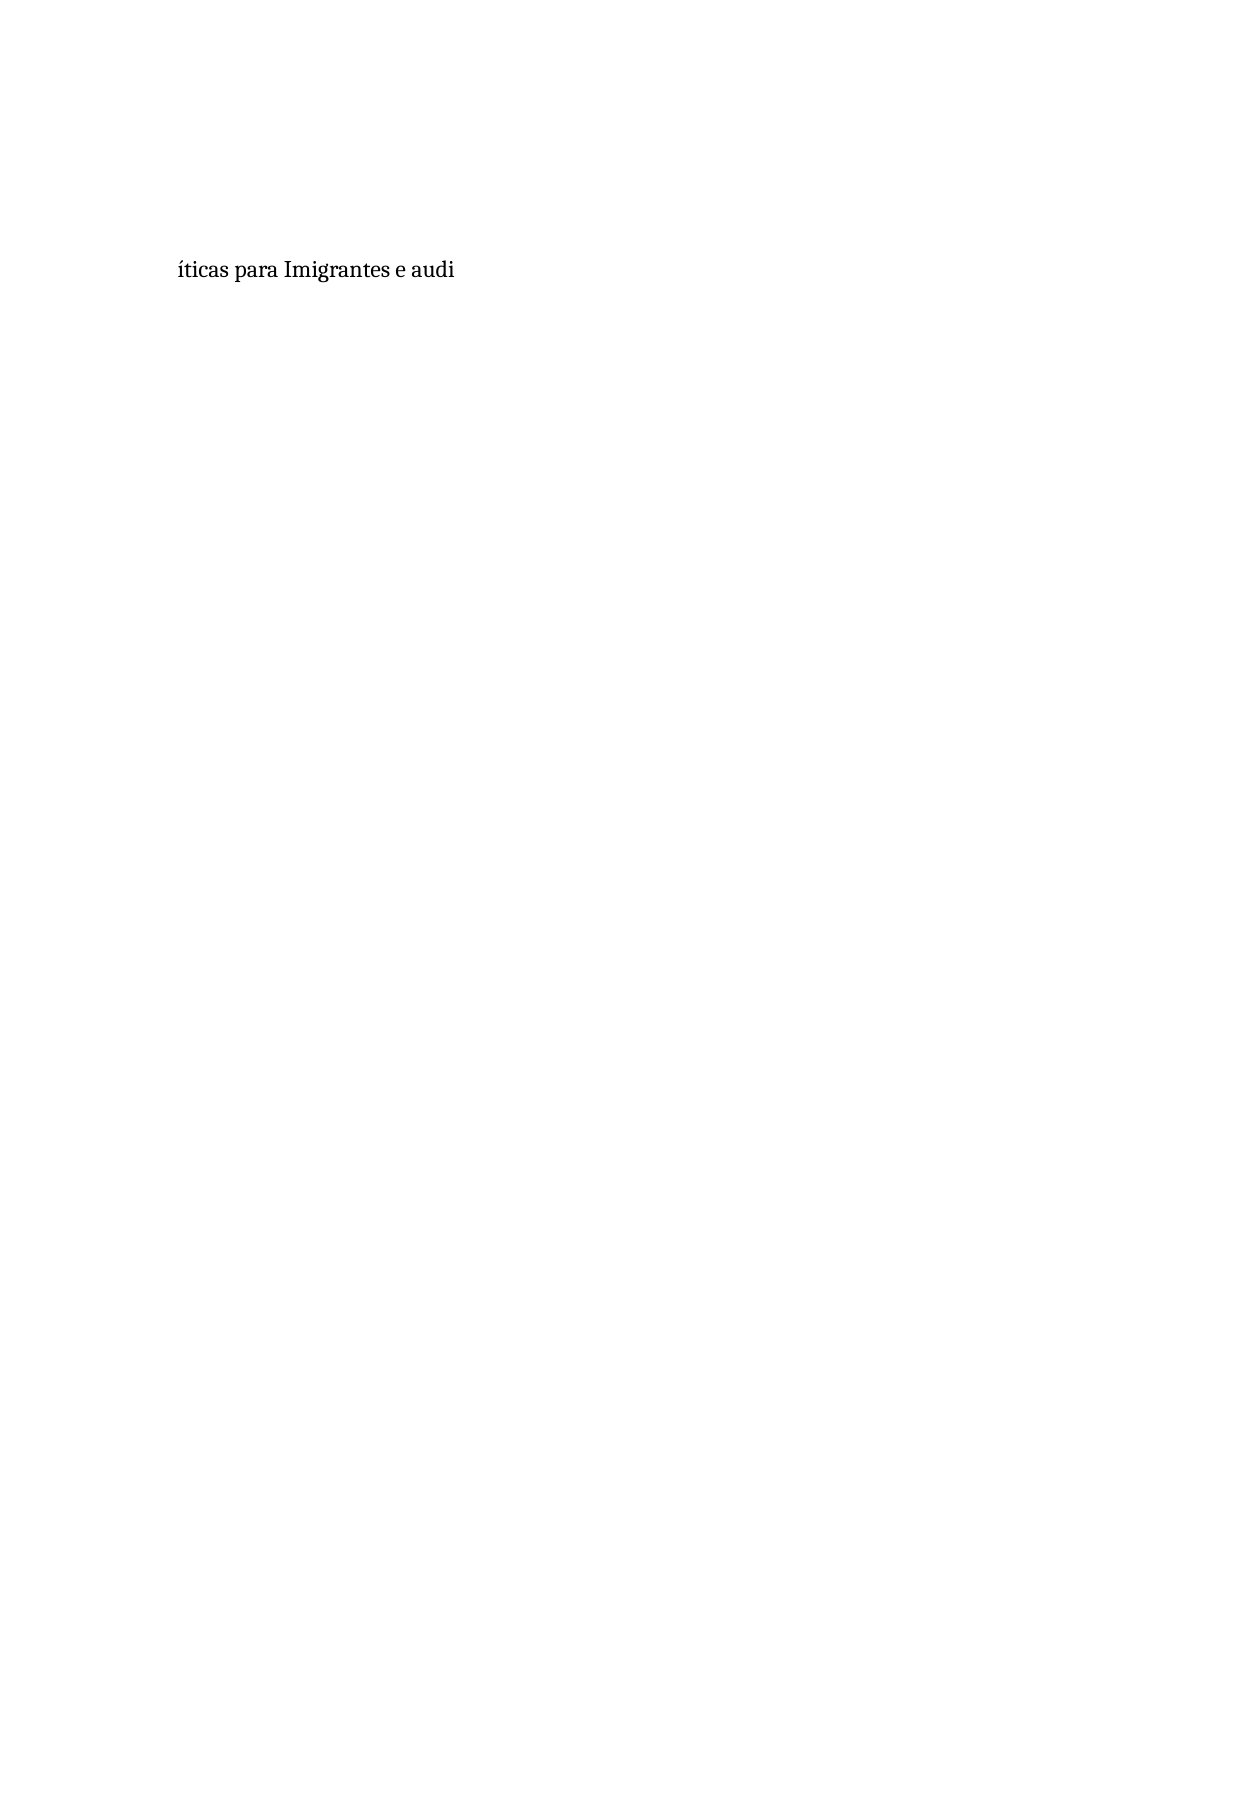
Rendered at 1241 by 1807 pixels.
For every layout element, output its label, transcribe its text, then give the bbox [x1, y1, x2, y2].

text íticas para Imigrantes e audi [177, 255, 1068, 283]
